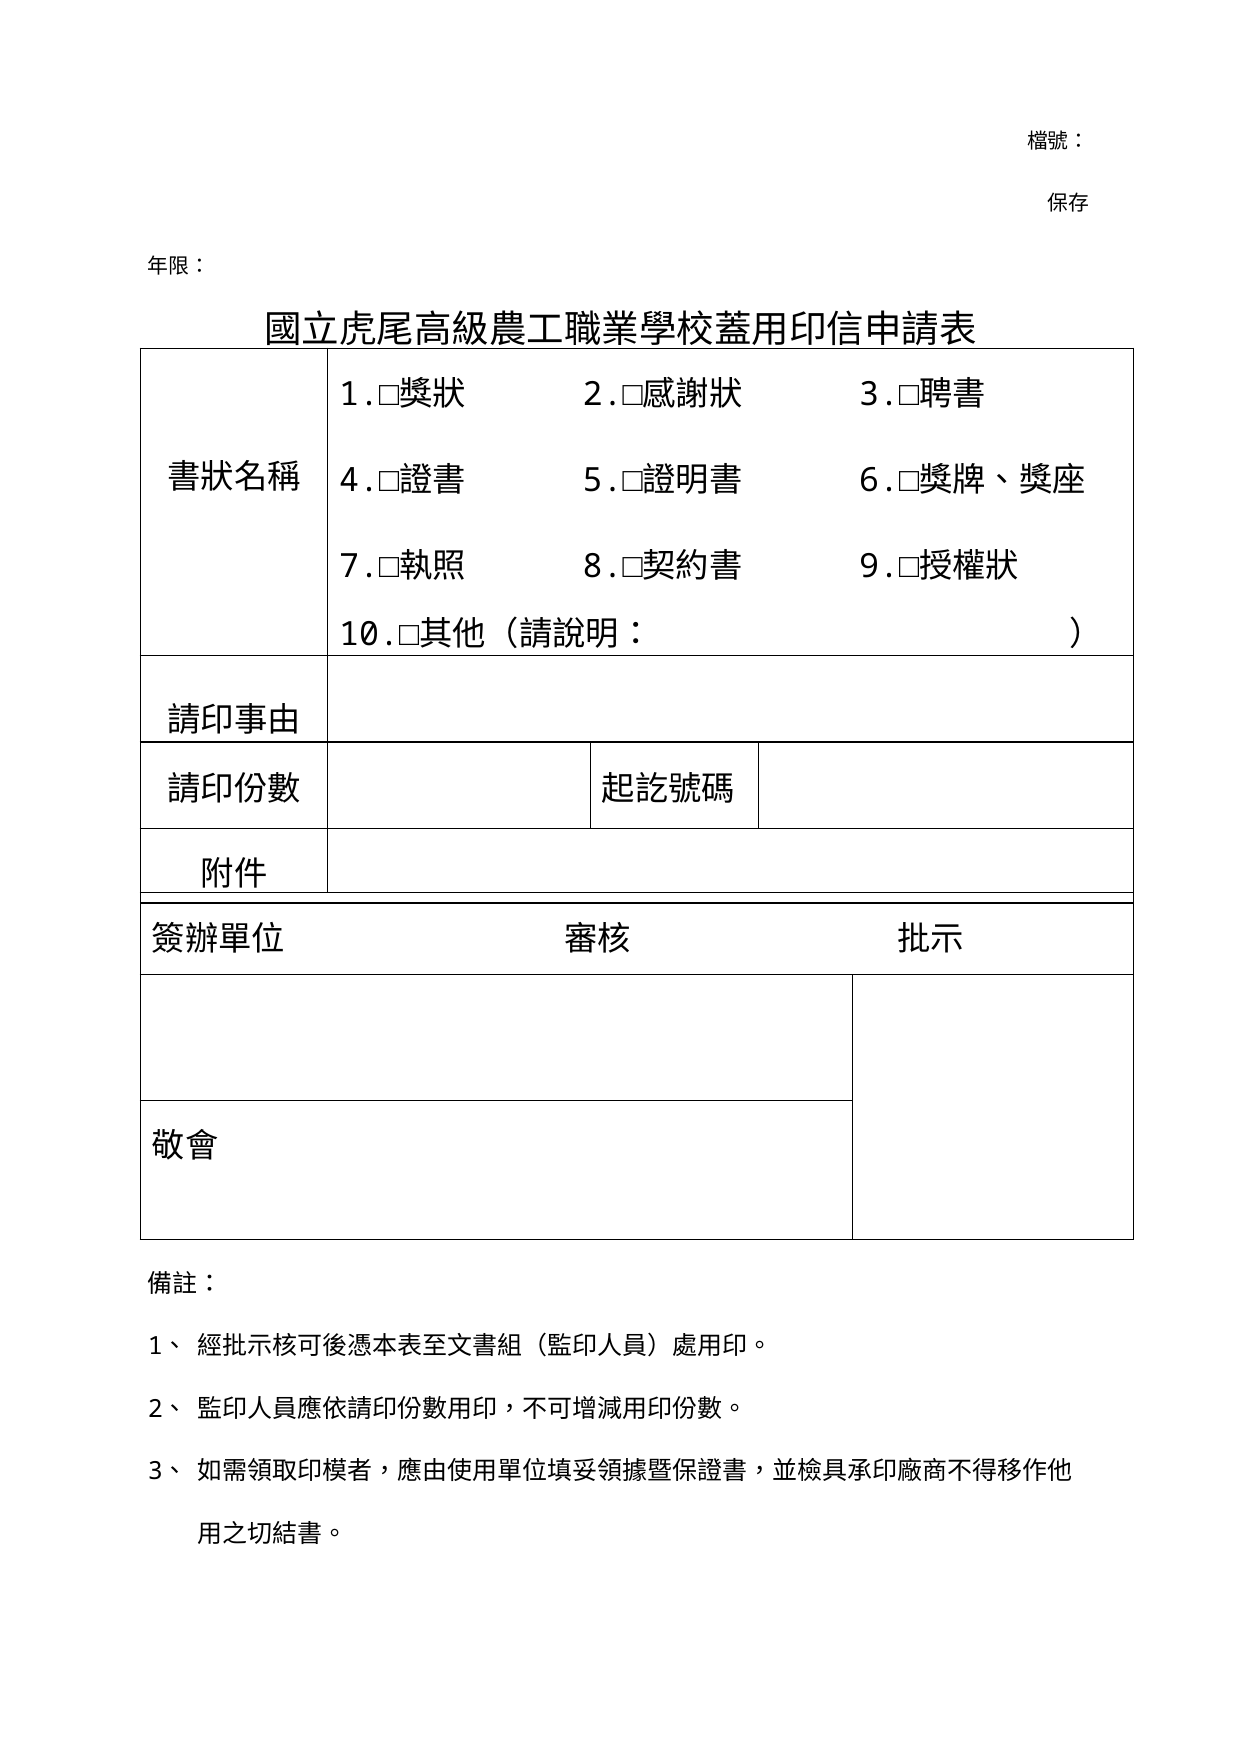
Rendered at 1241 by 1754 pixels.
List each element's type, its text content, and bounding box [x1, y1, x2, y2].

table_cell 敬會 [141, 1101, 852, 1238]
table_cell [328, 829, 1133, 892]
table_cell [759, 743, 1133, 828]
table_cell 起訖號碼 [591, 743, 758, 828]
table_cell [853, 975, 1133, 1238]
table_cell [141, 975, 852, 1100]
text 檔號： [148, 97, 1092, 160]
table_cell [141, 893, 1133, 902]
table_header 1.□獎狀 2.□感謝狀 3.□聘書 4.□證書 5.□證明書 6.□獎牌、獎座 7.□執照 8.□契約書 9.□授權狀 10.□其他（請說明： ） [328, 349, 1133, 655]
table_cell 簽辦單位 審核 批示 [141, 904, 1133, 974]
text 備註： [148, 1240, 1092, 1302]
table_cell 請印事由 [141, 656, 327, 741]
table_cell 請印份數 [141, 743, 327, 828]
text 保存年限： [148, 160, 1092, 285]
table_cell 附件 [141, 829, 327, 892]
text 國立虎尾高級農工職業學校蓋用印信申請表 [148, 285, 1092, 347]
table_cell [328, 656, 1133, 741]
table_cell [328, 743, 590, 828]
list 如需領取印模者，應由使用單位填妥領據暨保證書，並檢具承印廠商不得移作他用之切結書。 [148, 1427, 1092, 1552]
list 監印人員應依請印份數用印，不可增減用印份數。 [148, 1364, 1092, 1427]
table_header 書狀名稱 [141, 349, 327, 655]
list 經批示核可後憑本表至文書組（監印人員）處用印。 [148, 1302, 1092, 1364]
